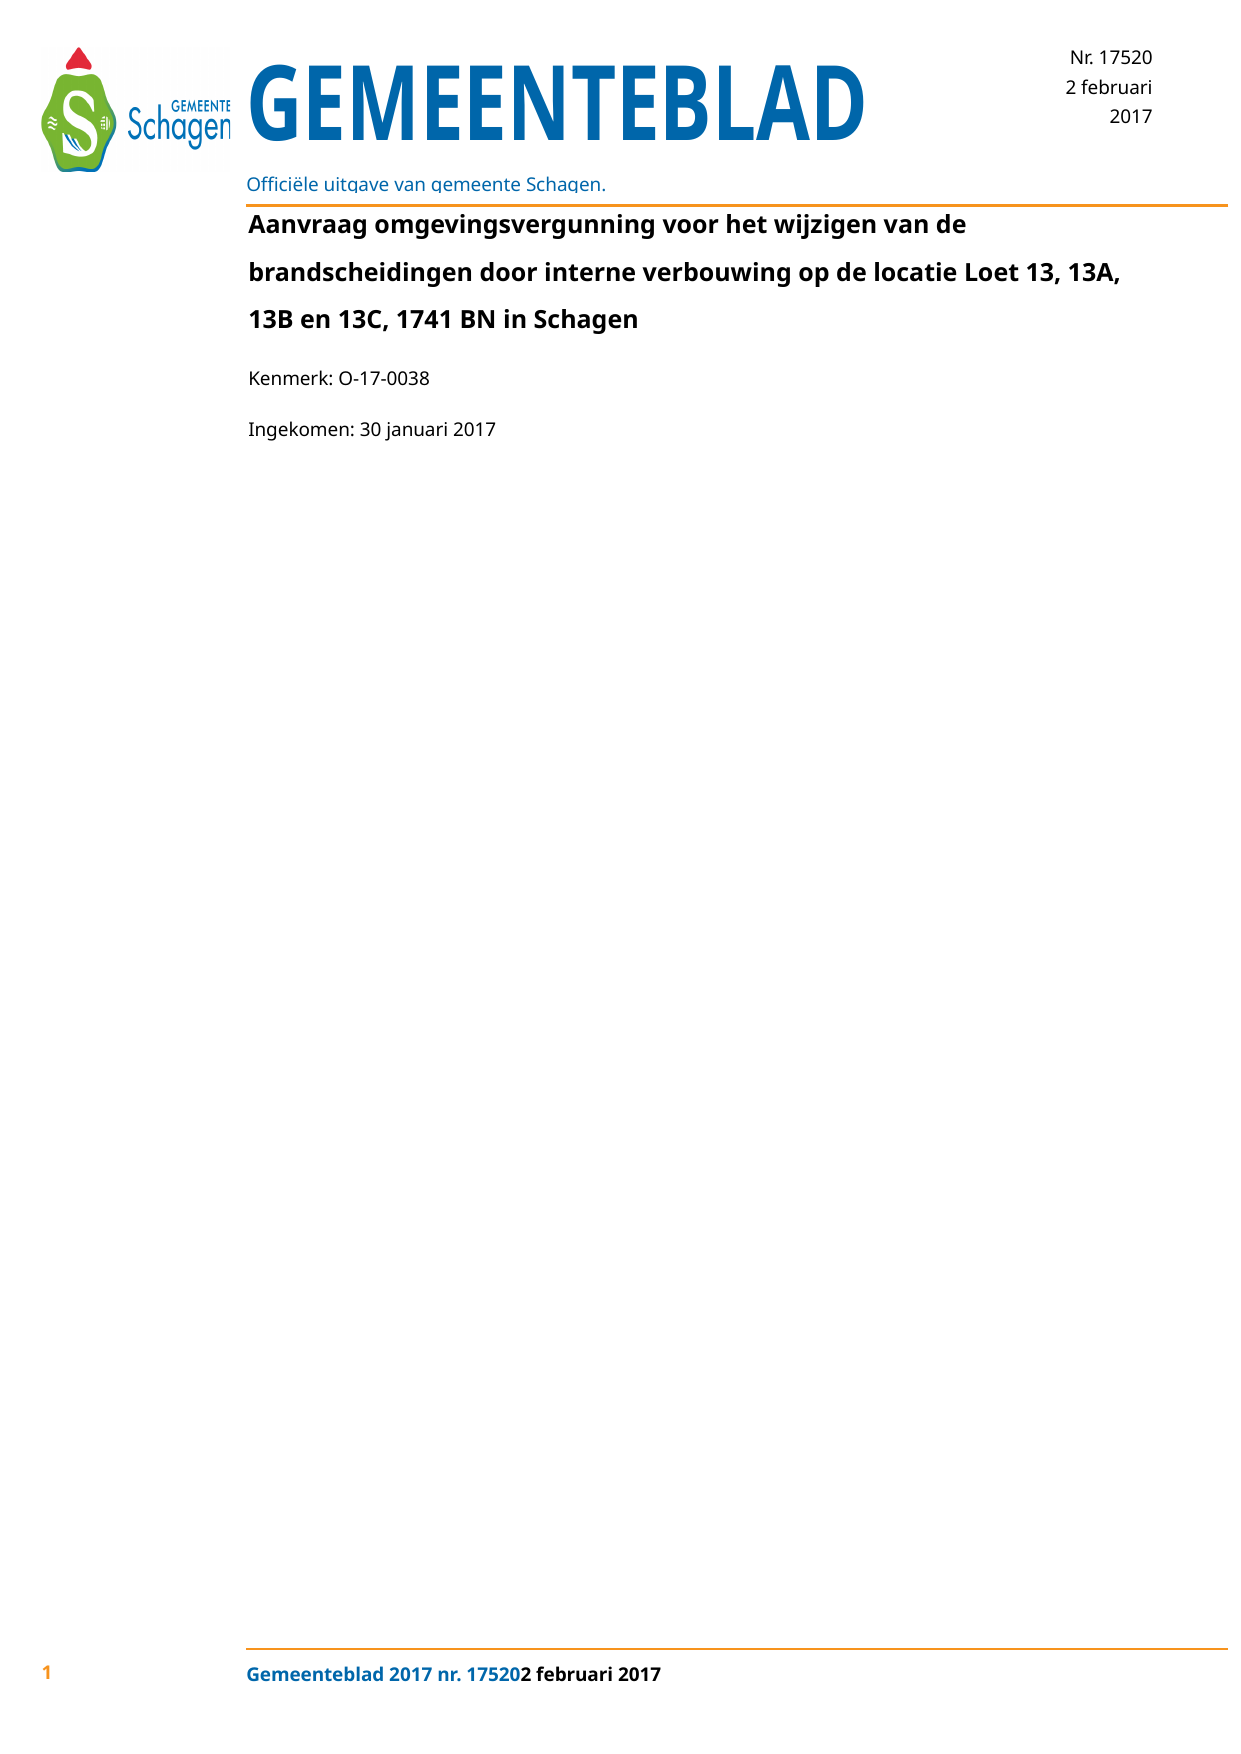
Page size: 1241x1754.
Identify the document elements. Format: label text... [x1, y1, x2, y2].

picture [41, 47, 231, 172]
text Ingekomen: 30 januari 2017 [248, 416, 1152, 442]
text Aanvraag omgevingsvergunning voor het wijzigen van de brandscheidingen door interne verbouwing op de locatie Loet 13, 13A, 13B en 13C, 1741 BN in Schagen [248, 207, 1152, 336]
text Kenmerk: O-17-0038 [248, 366, 1152, 391]
